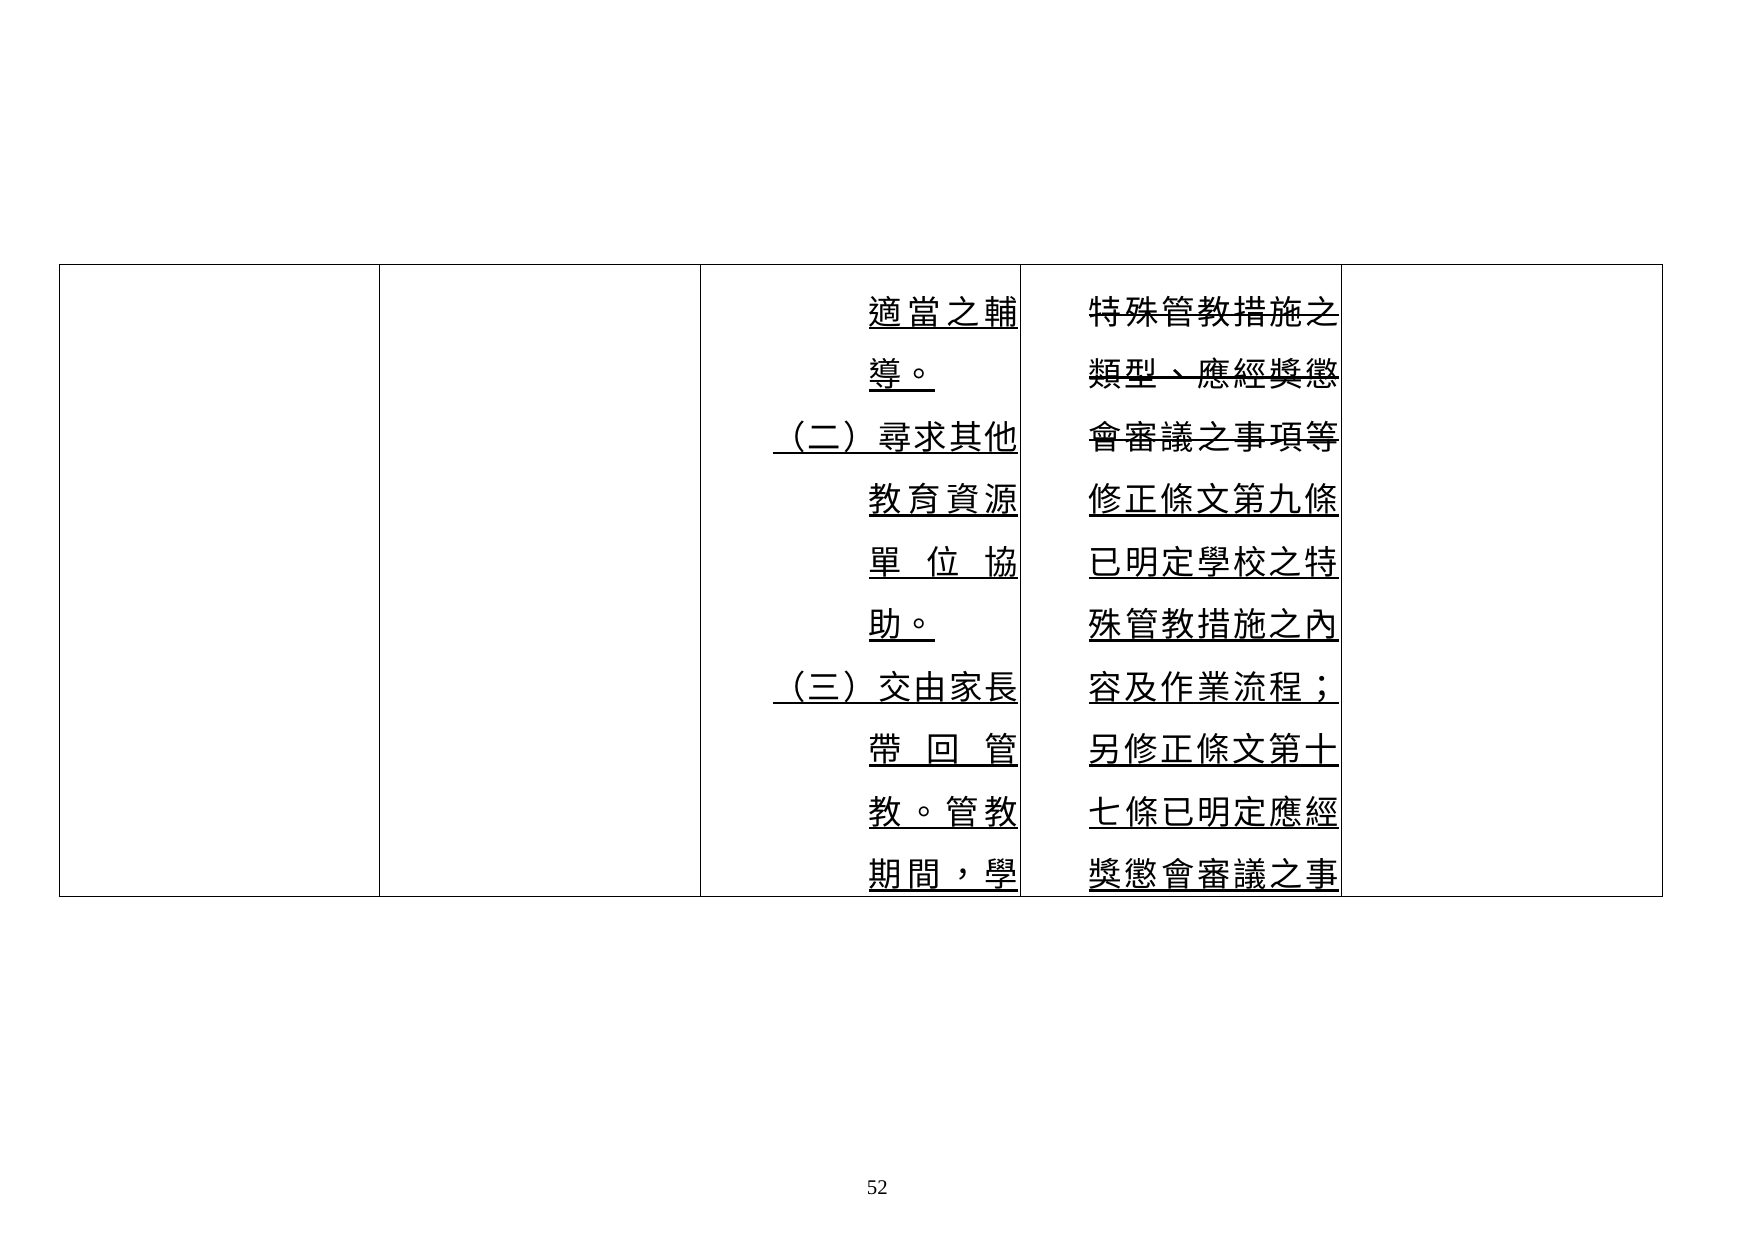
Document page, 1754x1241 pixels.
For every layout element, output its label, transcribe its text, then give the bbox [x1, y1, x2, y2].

table_cell 特殊管教措施之類型、應經獎懲會審議之事項等修正條文第九條已明定學校之特殊管教措施之內容及作業流程；另修正條文第十七條已明定應經獎懲會審議之事 [1021, 265, 1341, 896]
table_cell 適當之輔導。 （二）尋求其他教育資源單位協助。 （三）交由家長帶回管教。管教期間，學 [701, 265, 1020, 896]
table_cell [1342, 265, 1662, 896]
table_cell [60, 265, 379, 896]
table_cell [380, 265, 700, 896]
